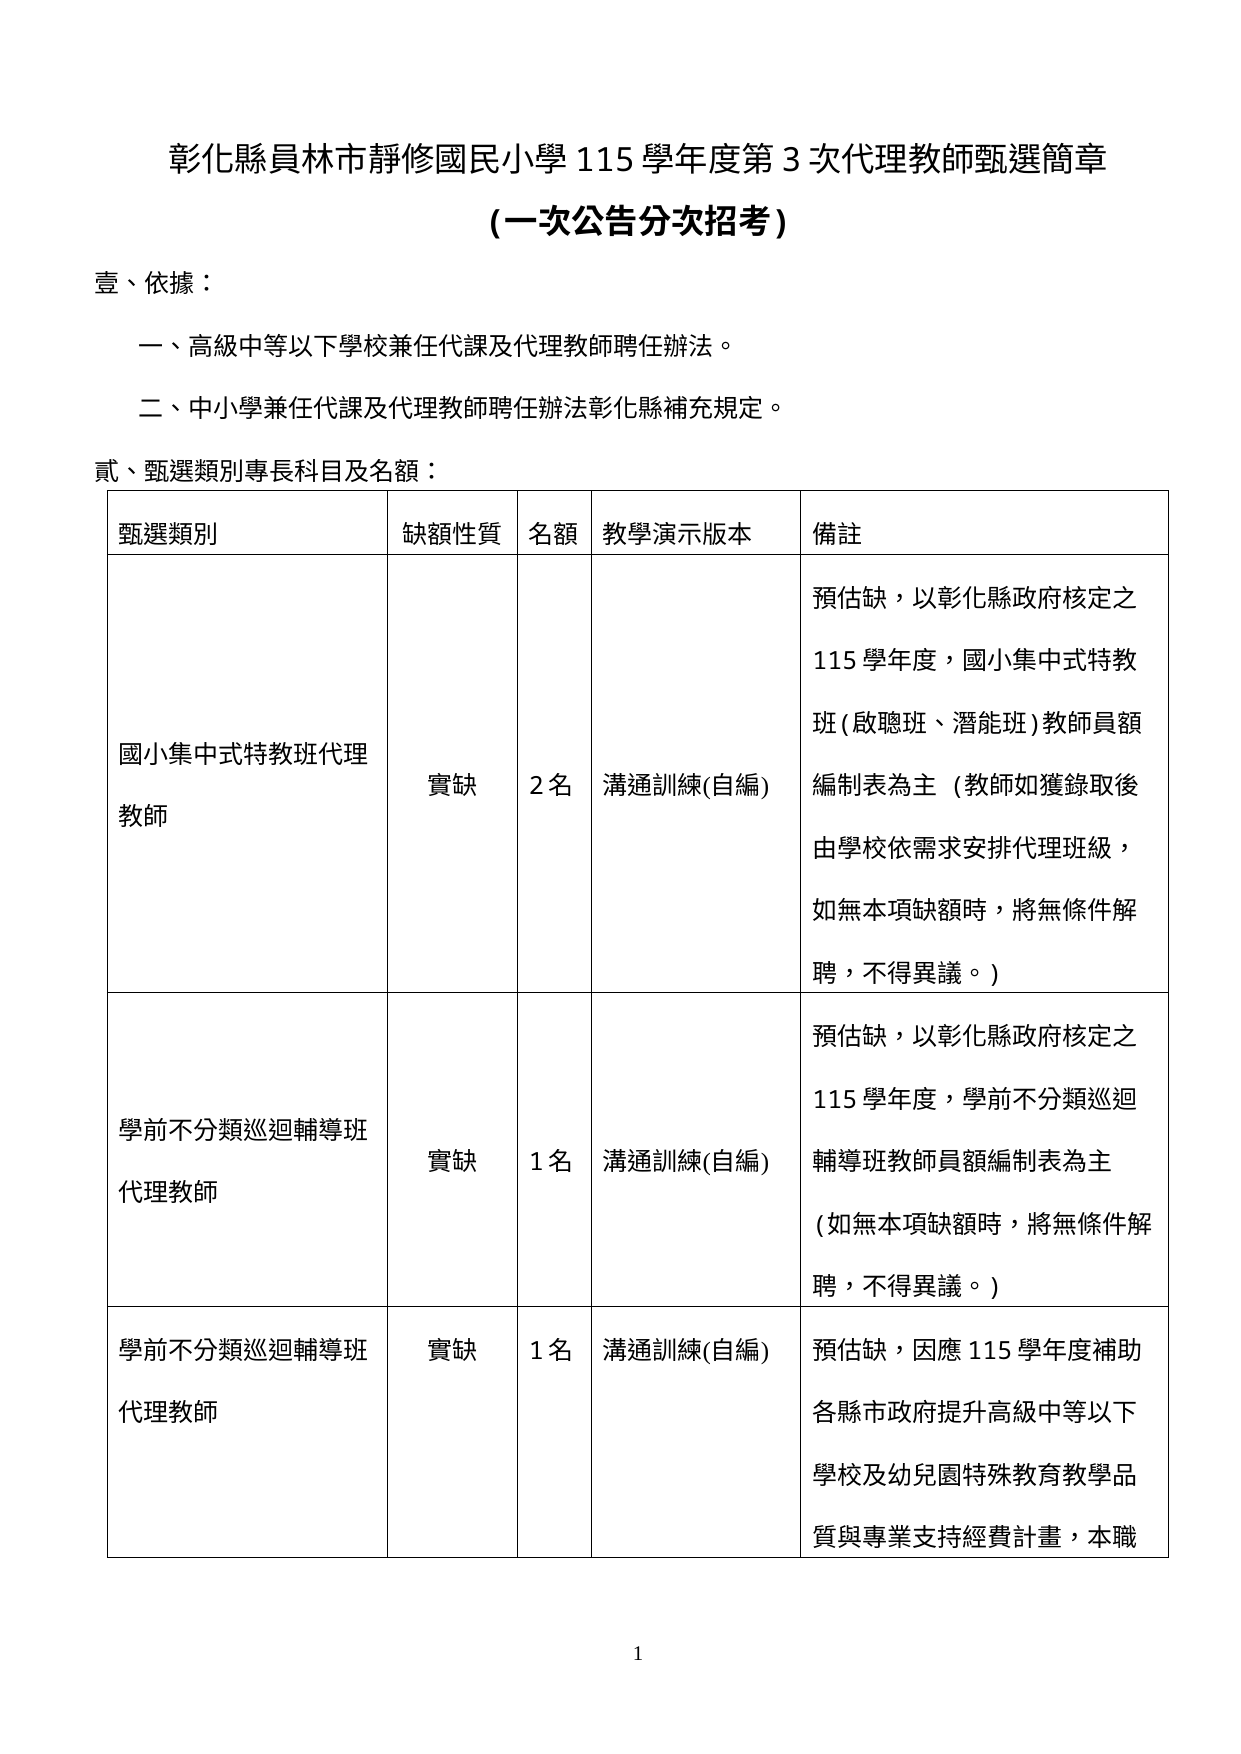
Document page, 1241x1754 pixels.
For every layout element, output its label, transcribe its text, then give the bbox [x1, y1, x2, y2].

table_cell 學前不分類巡迴輔導班代理教師 [108, 993, 387, 1306]
text (一次公告分次招考) [94, 177, 1181, 240]
table_header 教學演示版本 [592, 491, 800, 553]
table_cell 1名 [518, 993, 591, 1306]
table_cell 實缺 [388, 993, 517, 1306]
table_cell 1名 [518, 1307, 591, 1557]
table_cell 學前不分類巡迴輔導班代理教師 [108, 1307, 387, 1557]
table_cell 2名 [518, 555, 591, 992]
table_cell 實缺 [388, 555, 517, 992]
table_header 缺額性質 [388, 491, 517, 553]
table_cell 國小集中式特教班代理教師 [108, 555, 387, 992]
table_header 名額 [518, 491, 591, 553]
table_cell 溝通訓練(自編) [592, 1307, 800, 1557]
text 二、中小學兼任代課及代理教師聘任辦法彰化縣補充規定。 [139, 365, 1181, 427]
text 一、高級中等以下學校兼任代課及代理教師聘任辦法。 [139, 302, 1181, 365]
text 壹、依據： [94, 240, 1181, 302]
table_cell 實缺 [388, 1307, 517, 1557]
table_cell 預估缺，以彰化縣政府核定之115學年度，國小集中式特教班(啟聰班、潛能班)教師員額編制表為主 (教師如獲錄取後由學校依需求安排代理班級，如無本項缺額時，將無條件解聘，不得異議。) [801, 555, 1168, 992]
table_header 甄選類別 [108, 491, 387, 553]
text 彰化縣員林市靜修國民小學115學年度第3次代理教師甄選簡章 [94, 115, 1181, 177]
table_cell 溝通訓練(自編) [592, 993, 800, 1306]
table_cell 預估缺，因應115學年度補助各縣市政府提升高級中等以下學校及幼兒園特殊教育教學品質與專業支持經費計畫，本職 [801, 1307, 1168, 1557]
table_cell 預估缺，以彰化縣政府核定之115學年度，學前不分類巡迴輔導班教師員額編制表為主 (如無本項缺額時，將無條件解聘，不得異議。) [801, 993, 1168, 1306]
table_header 備註 [801, 491, 1168, 553]
table_cell 溝通訓練(自編) [592, 555, 800, 992]
text 貳、甄選類別專長科目及名額： [94, 427, 1181, 490]
